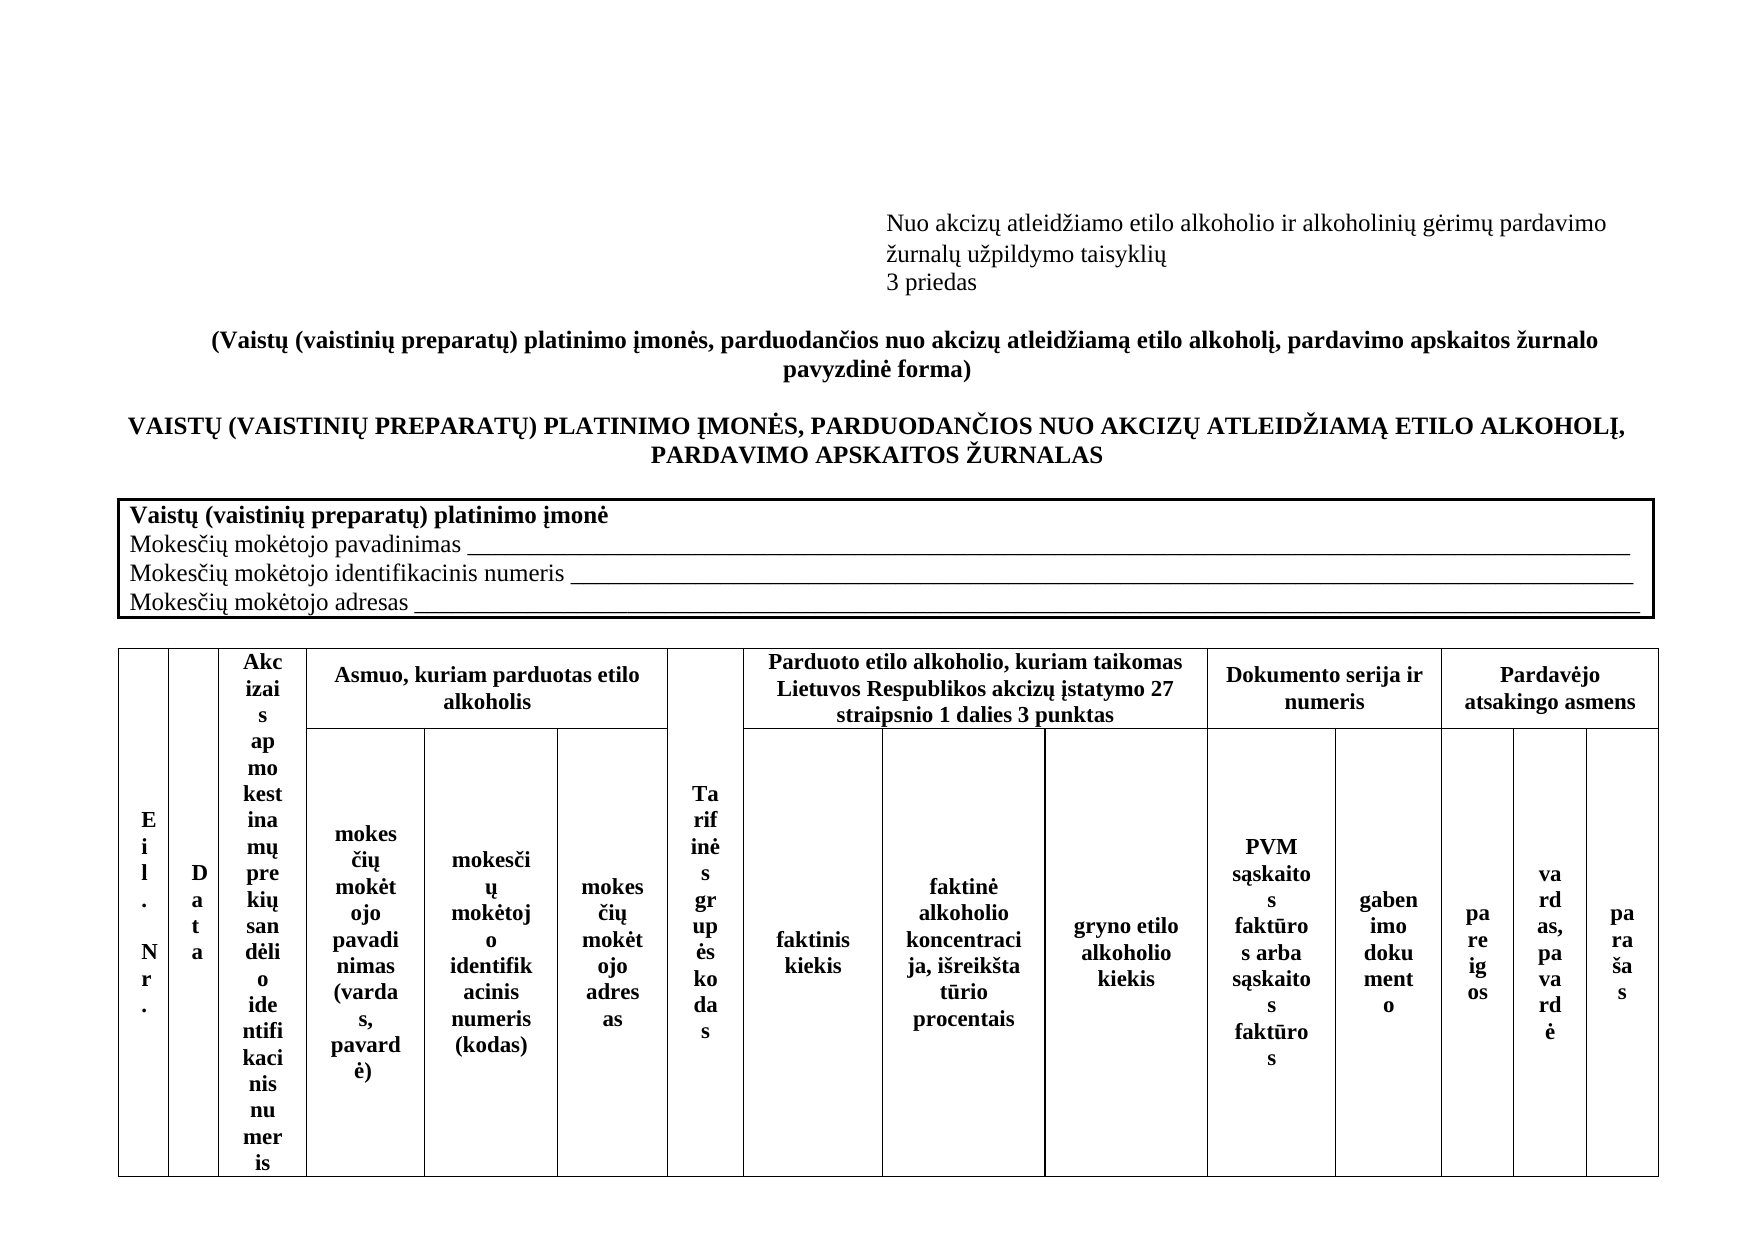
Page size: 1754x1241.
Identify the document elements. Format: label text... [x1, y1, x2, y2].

text Nuo akcizų atleidžiamo etilo alkoholio ir alkoholinių gėrimų pardavimo [118, 208, 1636, 237]
table_cell faktinė alkoholio koncentracija, išreikšta tūrio procentais [883, 729, 1044, 1176]
table_cell vardas, pavardė [1514, 729, 1586, 1176]
table_header Tarifinės grupės kodas [668, 649, 743, 1176]
table_header Pardavėjo atsakingo asmens [1442, 649, 1658, 727]
text VAISTŲ (VAISTINIŲ PREPARATŲ) PLATINIMO ĮMONĖS, PARDUODANČIOS NUO AKCIZŲ ATLEIDŽIAMĄ ETILO ALKOHOLĮ, PARDAVIMO APSKAITOS ŽURNALAS [118, 411, 1636, 469]
table_header Dokumento serija ir numeris [1208, 649, 1441, 727]
table_cell mokesčių mokėtojo adresas [558, 729, 667, 1176]
table_cell gryno etilo alkoholio kiekis [1046, 729, 1207, 1176]
text 3 priedas [118, 267, 1636, 296]
text žurnalų užpildymo taisyklių [118, 239, 1636, 267]
text (Vaistų (vaistinių preparatų) platinimo įmonės, parduodančios nuo akcizų atleidžiamą etilo alkoholį, pardavimo apskaitos žurnalo pavyzdinė forma) [118, 325, 1636, 382]
table_header Vaistų (vaistinių preparatų) platinimo įmonė Mokesčių mokėtojo pavadinimas _____________________________________________________________________________________________ Mokesčių mokėtojo identifikacinis numeris _____________________________________________________________________________________ Mokesčių mokėtojo adresas __________________________________________________________________________________________________ [120, 501, 1652, 616]
table_cell mokesčių mokėtojo pavadinimas (vardas, pavardė) [307, 729, 424, 1176]
table_header Akcizais apmokestinamų prekių sandėlio identifikacinis numeris [219, 649, 306, 1176]
table_header Asmuo, kuriam parduotas etilo alkoholis [307, 649, 667, 727]
table_cell mokesčių mokėtojo identifikacinis numeris (kodas) [425, 729, 557, 1176]
table_cell parašas [1587, 729, 1658, 1176]
table_header Eil. Nr. [119, 649, 168, 1176]
table_cell pareigos [1442, 729, 1513, 1176]
table_cell faktinis kiekis [744, 729, 882, 1176]
table_cell gabenimo dokumento [1336, 729, 1441, 1176]
table_cell PVM sąskaitos faktūros arba sąskaitos faktūros [1208, 729, 1335, 1176]
table_header Parduoto etilo alkoholio, kuriam taikomas Lietuvos Respublikos akcizų įstatymo 27 straipsnio 1 dalies 3 punktas [744, 649, 1207, 727]
table_header Data [169, 649, 218, 1176]
